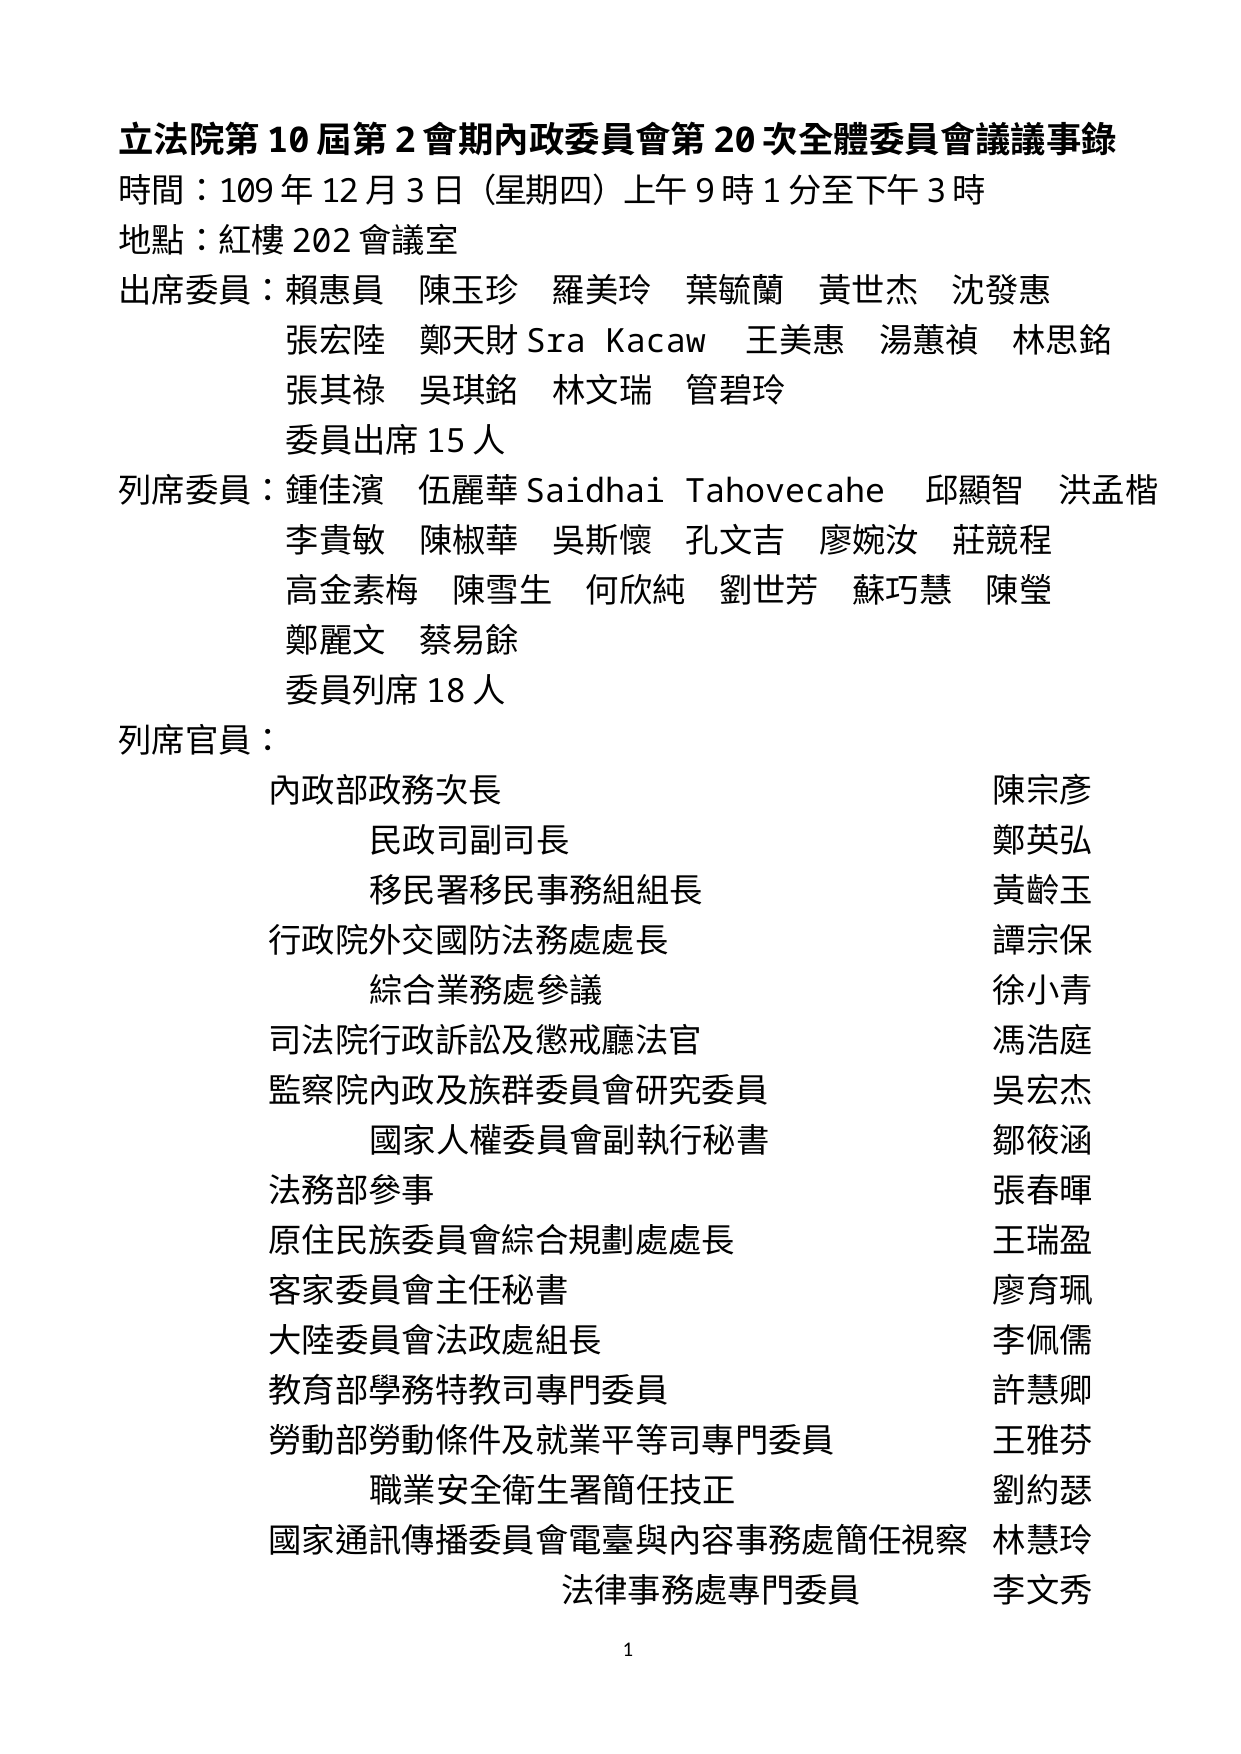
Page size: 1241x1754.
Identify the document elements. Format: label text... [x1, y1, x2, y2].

text 民政司副司長 鄭英弘 [299, 812, 1137, 862]
text 大陸委員會法政處組長 李佩儒 [268, 1312, 1137, 1362]
text 法務部參事 張春暉 [268, 1162, 1137, 1212]
text 委員出席15人 [286, 412, 1152, 462]
text 客家委員會主任秘書 廖育珮 [268, 1262, 1137, 1312]
text 移民署移民事務組組長 黃齡玉 [299, 862, 1137, 912]
text 鄭麗文 蔡易餘 [286, 612, 1152, 662]
text 李貴敏 陳椒華 吳斯懷 孔文吉 廖婉汝 莊競程 [286, 512, 1152, 562]
text 高金素梅 陳雪生 何欣純 劉世芳 蘇巧慧 陳瑩 [286, 562, 1152, 612]
text 監察院內政及族群委員會研究委員 吳宏杰 [268, 1062, 1137, 1112]
text 職業安全衛生署簡任技正 劉約瑟 [299, 1462, 1137, 1512]
text 時間：109年12月3日（星期四）上午9時1分至下午3時 [118, 162, 1137, 212]
text 行政院外交國防法務處處長 譚宗保 [268, 912, 1137, 962]
text 國家人權委員會副執行秘書 鄒筱涵 [299, 1112, 1137, 1162]
text 列席委員：鍾佳濱 伍麗華Saidhai Tahovecahe 邱顯智 洪孟楷 [118, 462, 1163, 512]
text 勞動部勞動條件及就業平等司專門委員 王雅芬 [268, 1412, 1137, 1462]
text 地點：紅樓202會議室 [118, 212, 1137, 262]
text 綜合業務處參議 徐小青 [299, 962, 1137, 1012]
text 內政部政務次長 陳宗彥 [268, 762, 1137, 812]
text 張其祿 吳琪銘 林文瑞 管碧玲 [286, 362, 1152, 412]
text 立法院第10屆第2會期內政委員會第20次全體委員會議議事錄 [118, 112, 1137, 162]
text 列席官員： [118, 712, 1137, 762]
text 原住民族委員會綜合規劃處處長 王瑞盈 [268, 1212, 1137, 1262]
text 出席委員：賴惠員 陳玉珍 羅美玲 葉毓蘭 黃世杰 沈發惠 [118, 262, 1163, 312]
text 司法院行政訴訟及懲戒廳法官 馮浩庭 [268, 1012, 1137, 1062]
text 國家通訊傳播委員會電臺與內容事務處簡任視察 林慧玲 [268, 1512, 1137, 1562]
text 張宏陸 鄭天財Sra Kacaw 王美惠 湯蕙禎 林思銘 [286, 312, 1152, 362]
text 委員列席18人 [286, 662, 1152, 712]
text 法律事務處專門委員 李文秀 [299, 1562, 1137, 1612]
text 教育部學務特教司專門委員 許慧卿 [268, 1362, 1137, 1412]
